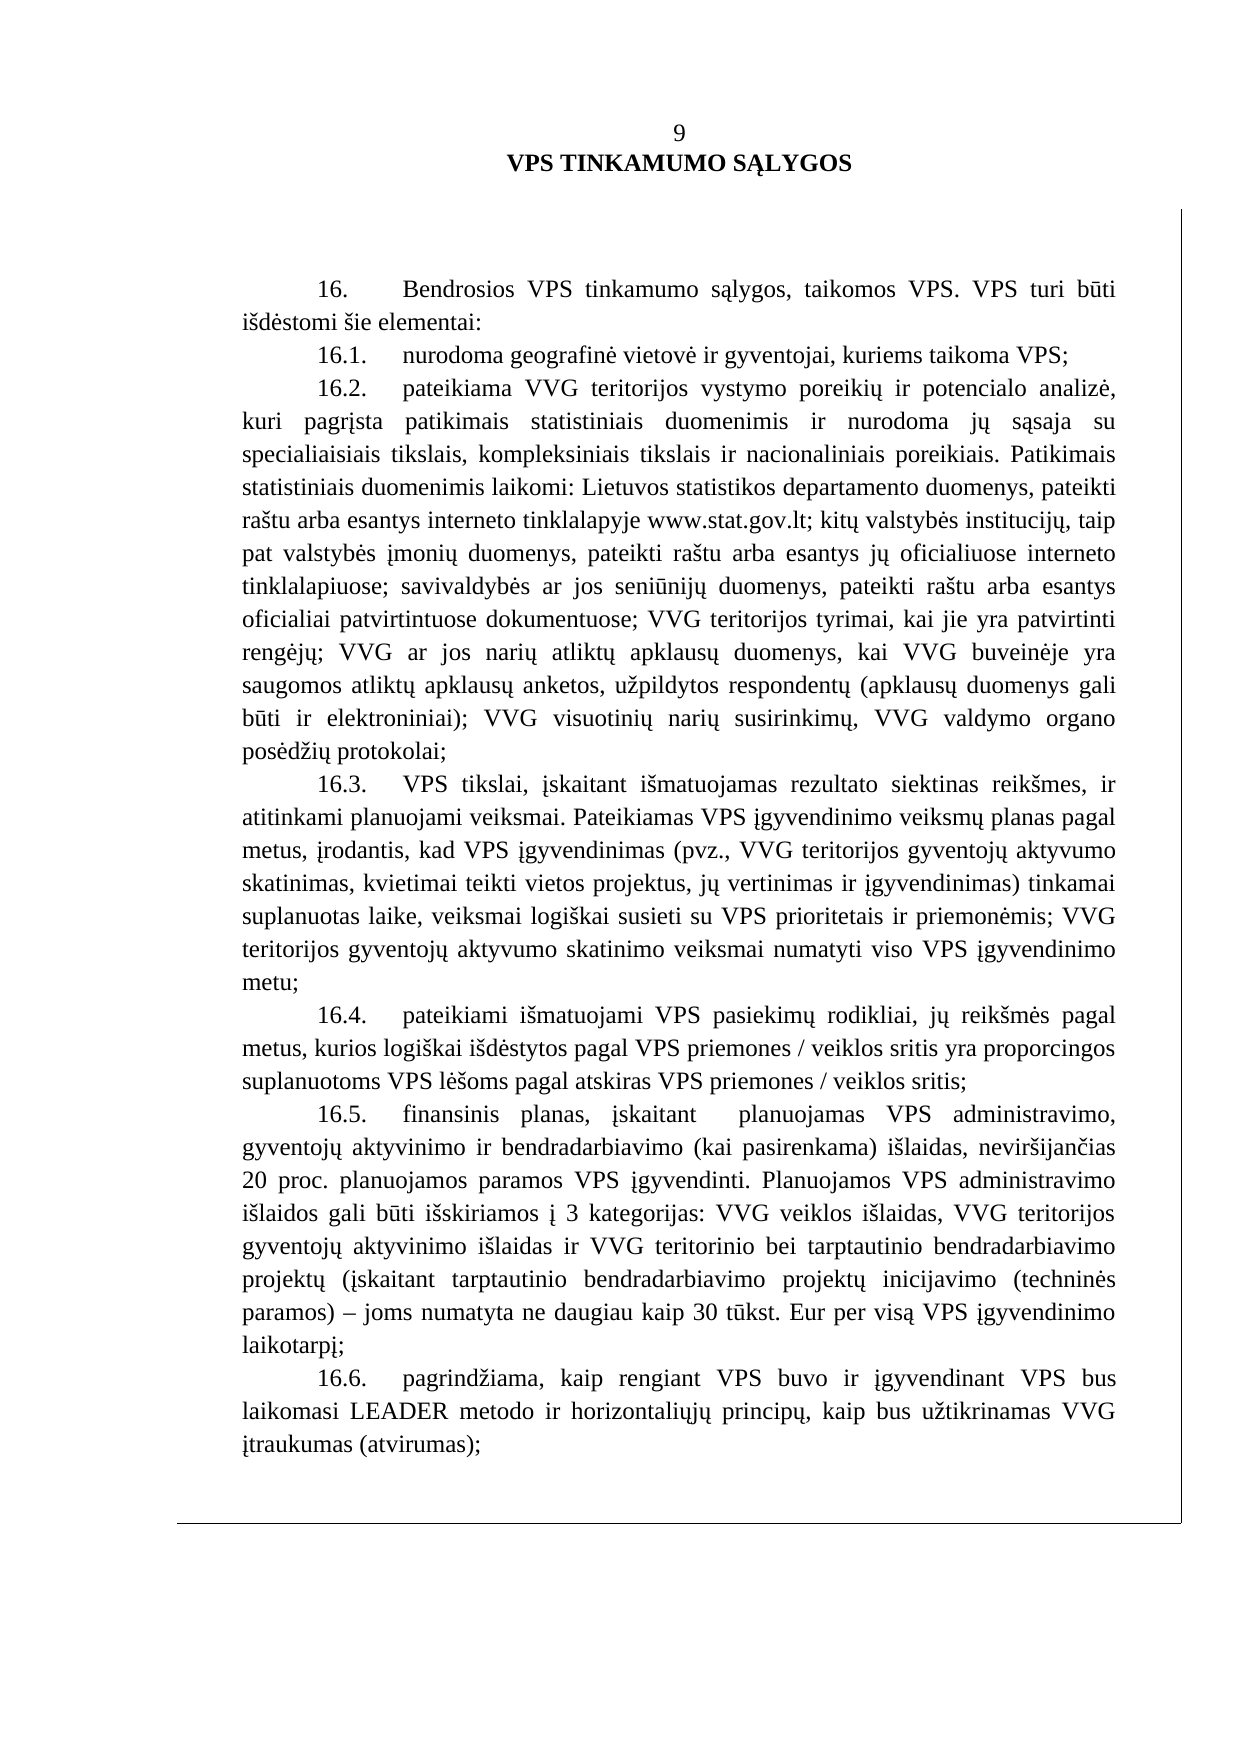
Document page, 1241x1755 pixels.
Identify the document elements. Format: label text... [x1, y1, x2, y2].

text 16.4. pateikiami išmatuojami VPS pasiekimų rodikliai, jų reikšmės pagal metus, kurios logiškai išdėstytos pagal VPS priemones / veiklos sritis yra proporcingos suplanuotoms VPS lėšoms pagal atskiras VPS priemones / veiklos sritis; [177, 936, 1181, 1034]
text 16.1. nurodoma geografinė vietovė ir gyventojai, kuriems taikoma VPS; [177, 275, 1181, 308]
text 16.5. finansinis planas, įskaitant planuojamas VPS administravimo, gyventojų aktyvinimo ir bendradarbiavimo (kai pasirenkama) išlaidas, neviršijančias 20 proc. planuojamos paramos VPS įgyvendinti. Planuojamos VPS administravimo išlaidos gali būti išskiriamos į 3 kategorijas: VVG veiklos išlaidas, VVG teritorijos gyventojų aktyvinimo išlaidas ir VVG teritorinio bei tarptautinio bendradarbiavimo projektų (įskaitant tarptautinio bendradarbiavimo projektų inicijavimo (techninės paramos) – joms numatyta ne daugiau kaip 30 tūkst. Eur per visą VPS įgyvendinimo laikotarpį; [177, 1034, 1181, 1299]
text 16.6. pagrindžiama, kaip rengiant VPS buvo ir įgyvendinant VPS bus laikomasi LEADER metodo ir horizontaliųjų principų, kaip bus užtikrinamas VVG įtraukumas (atvirumas); [177, 1299, 1181, 1523]
text 16. Bendrosios VPS tinkamumo sąlygos, taikomos VPS. VPS turi būti išdėstomi šie elementai: [177, 209, 1181, 275]
text 16.2. pateikiama VVG teritorijos vystymo poreikių ir potencialo analizė, kuri pagrįsta patikimais statistiniais duomenimis ir nurodoma jų sąsaja su specialiaisiais tikslais, kompleksiniais tikslais ir nacionaliniais poreikiais. Patikimais statistiniais duomenimis laikomi: Lietuvos statistikos departamento duomenys, pateikti raštu arba esantys interneto tinklalapyje www.stat.gov.lt; kitų valstybės institucijų, taip pat valstybės įmonių duomenys, pateikti raštu arba esantys jų oficialiuose interneto tinklalapiuose; savivaldybės ar jos seniūnijų duomenys, pateikti raštu arba esantys oficialiai patvirtintuose dokumentuose; VVG teritorijos tyrimai, kai jie yra patvirtinti rengėjų; VVG ar jos narių atliktų apklausų duomenys, kai VVG buveinėje yra saugomos atliktų apklausų anketos, užpildytos respondentų (apklausų duomenys gali būti ir elektroniniai); VVG visuotinių narių susirinkimų, VVG valdymo organo posėdžių protokolai; [177, 308, 1181, 704]
text VPS TINKAMUMO SĄLYGOS [177, 148, 1181, 176]
text 16.3. VPS tikslai, įskaitant išmatuojamas rezultato siektinas reikšmes, ir atitinkami planuojami veiksmai. Pateikiamas VPS įgyvendinimo veiksmų planas pagal metus, įrodantis, kad VPS įgyvendinimas (pvz., VVG teritorijos gyventojų aktyvumo skatinimas, kvietimai teikti vietos projektus, jų vertinimas ir įgyvendinimas) tinkamai suplanuotas laike, veiksmai logiškai susieti su VPS prioritetais ir priemonėmis; VVG teritorijos gyventojų aktyvumo skatinimo veiksmai numatyti viso VPS įgyvendinimo metu; [177, 704, 1181, 936]
